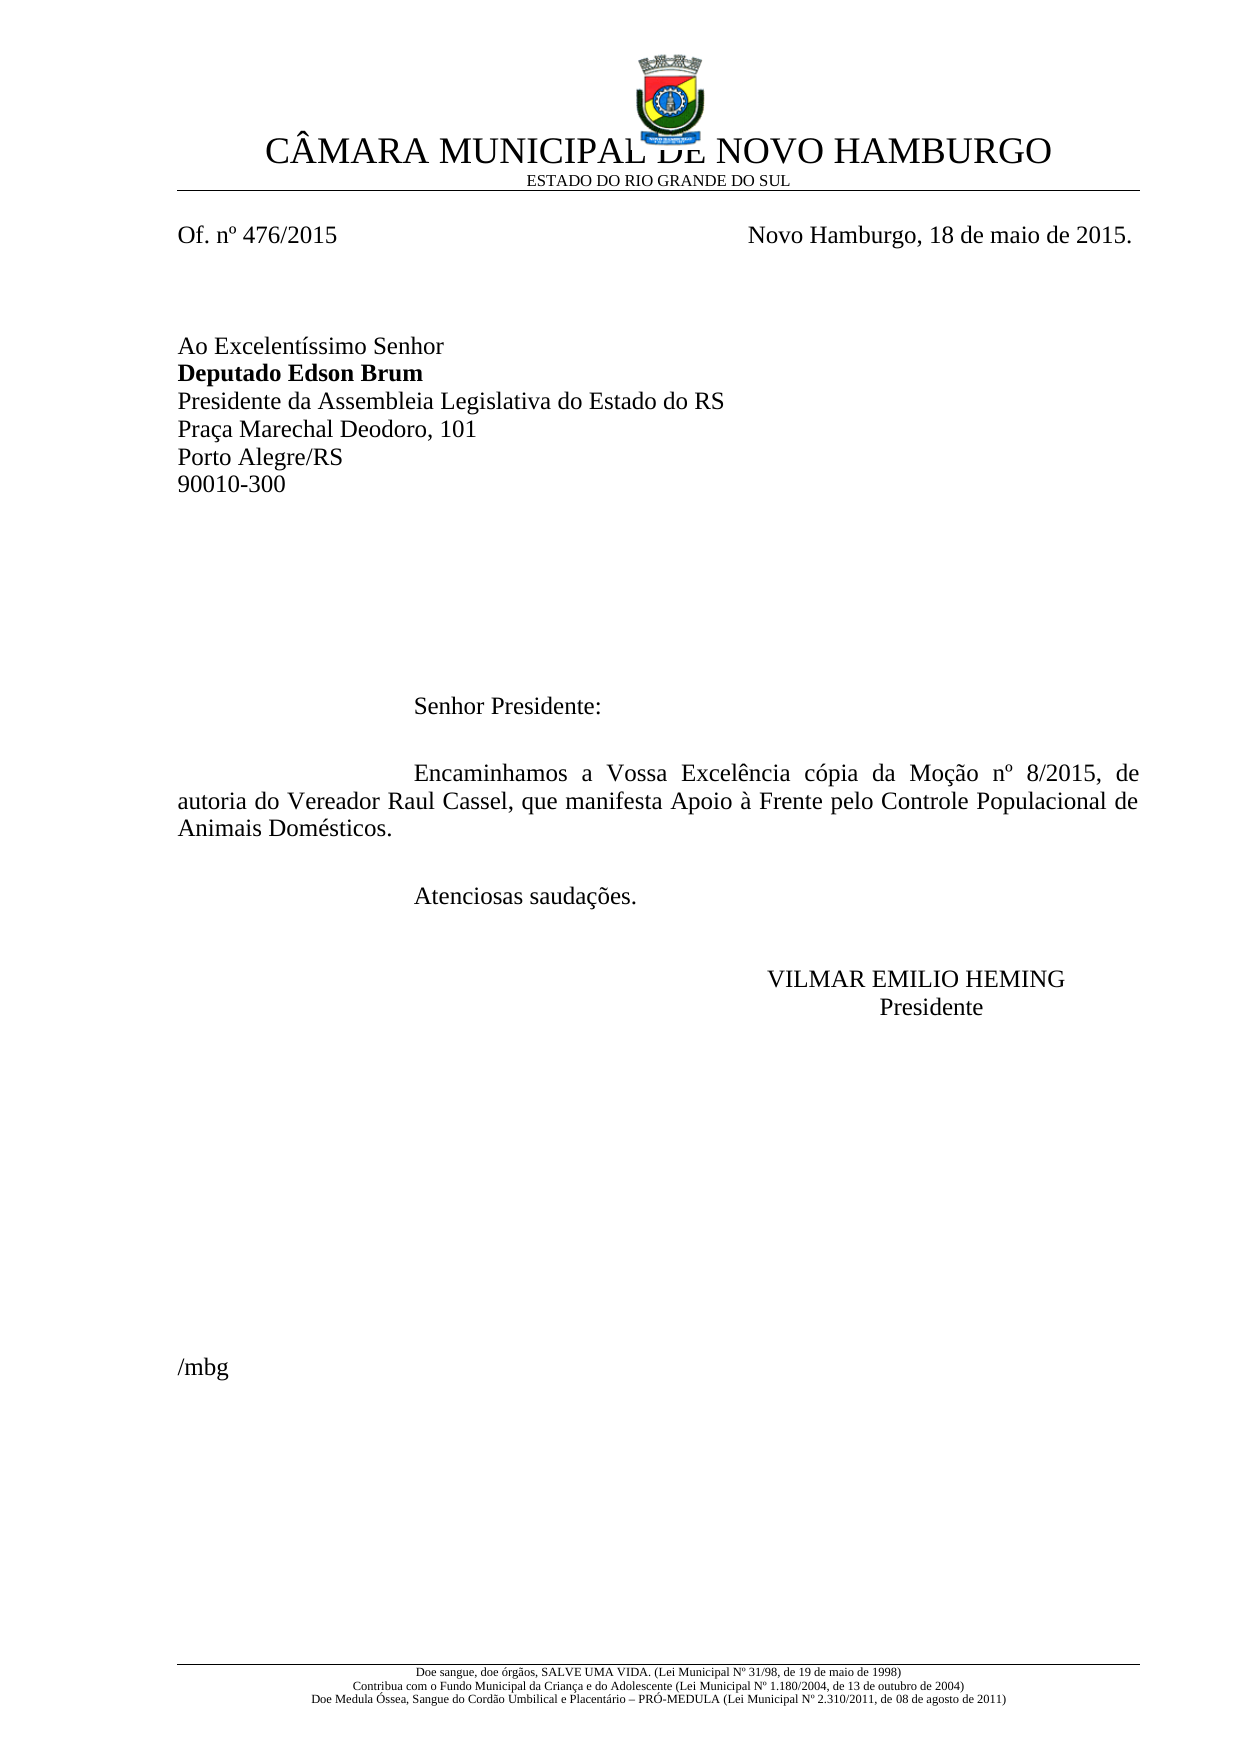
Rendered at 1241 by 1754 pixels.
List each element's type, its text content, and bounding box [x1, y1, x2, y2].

text /mbg [177, 1353, 1140, 1381]
text Of. nº 476/2015 Novo Hamburgo, 18 de maio de 2015. [177, 221, 1140, 249]
text 90010-300 [177, 470, 1140, 498]
text Presidente da Assembleia Legislativa do Estado do RS [177, 387, 1140, 415]
text Presidente [179, 993, 1140, 1020]
picture [630, 47, 708, 150]
text Atenciosas saudações. [177, 882, 1140, 909]
text VILMAR EMILIO HEMING [179, 965, 1140, 993]
text Senhor Presidente: [177, 692, 1140, 720]
text Deputado Edson Brum [177, 359, 1140, 387]
text Ao Excelentíssimo Senhor [177, 332, 1140, 359]
text Porto Alegre/RS [177, 443, 1140, 470]
text Praça Marechal Deodoro, 101 [177, 415, 1140, 443]
text Encaminhamos a Vossa Excelência cópia da Moção nº 8/2015, de autoria do Vereador Raul Cassel, que manifesta Apoio à Frente pelo Controle Populacional de Animais Domésticos. [177, 759, 1140, 842]
